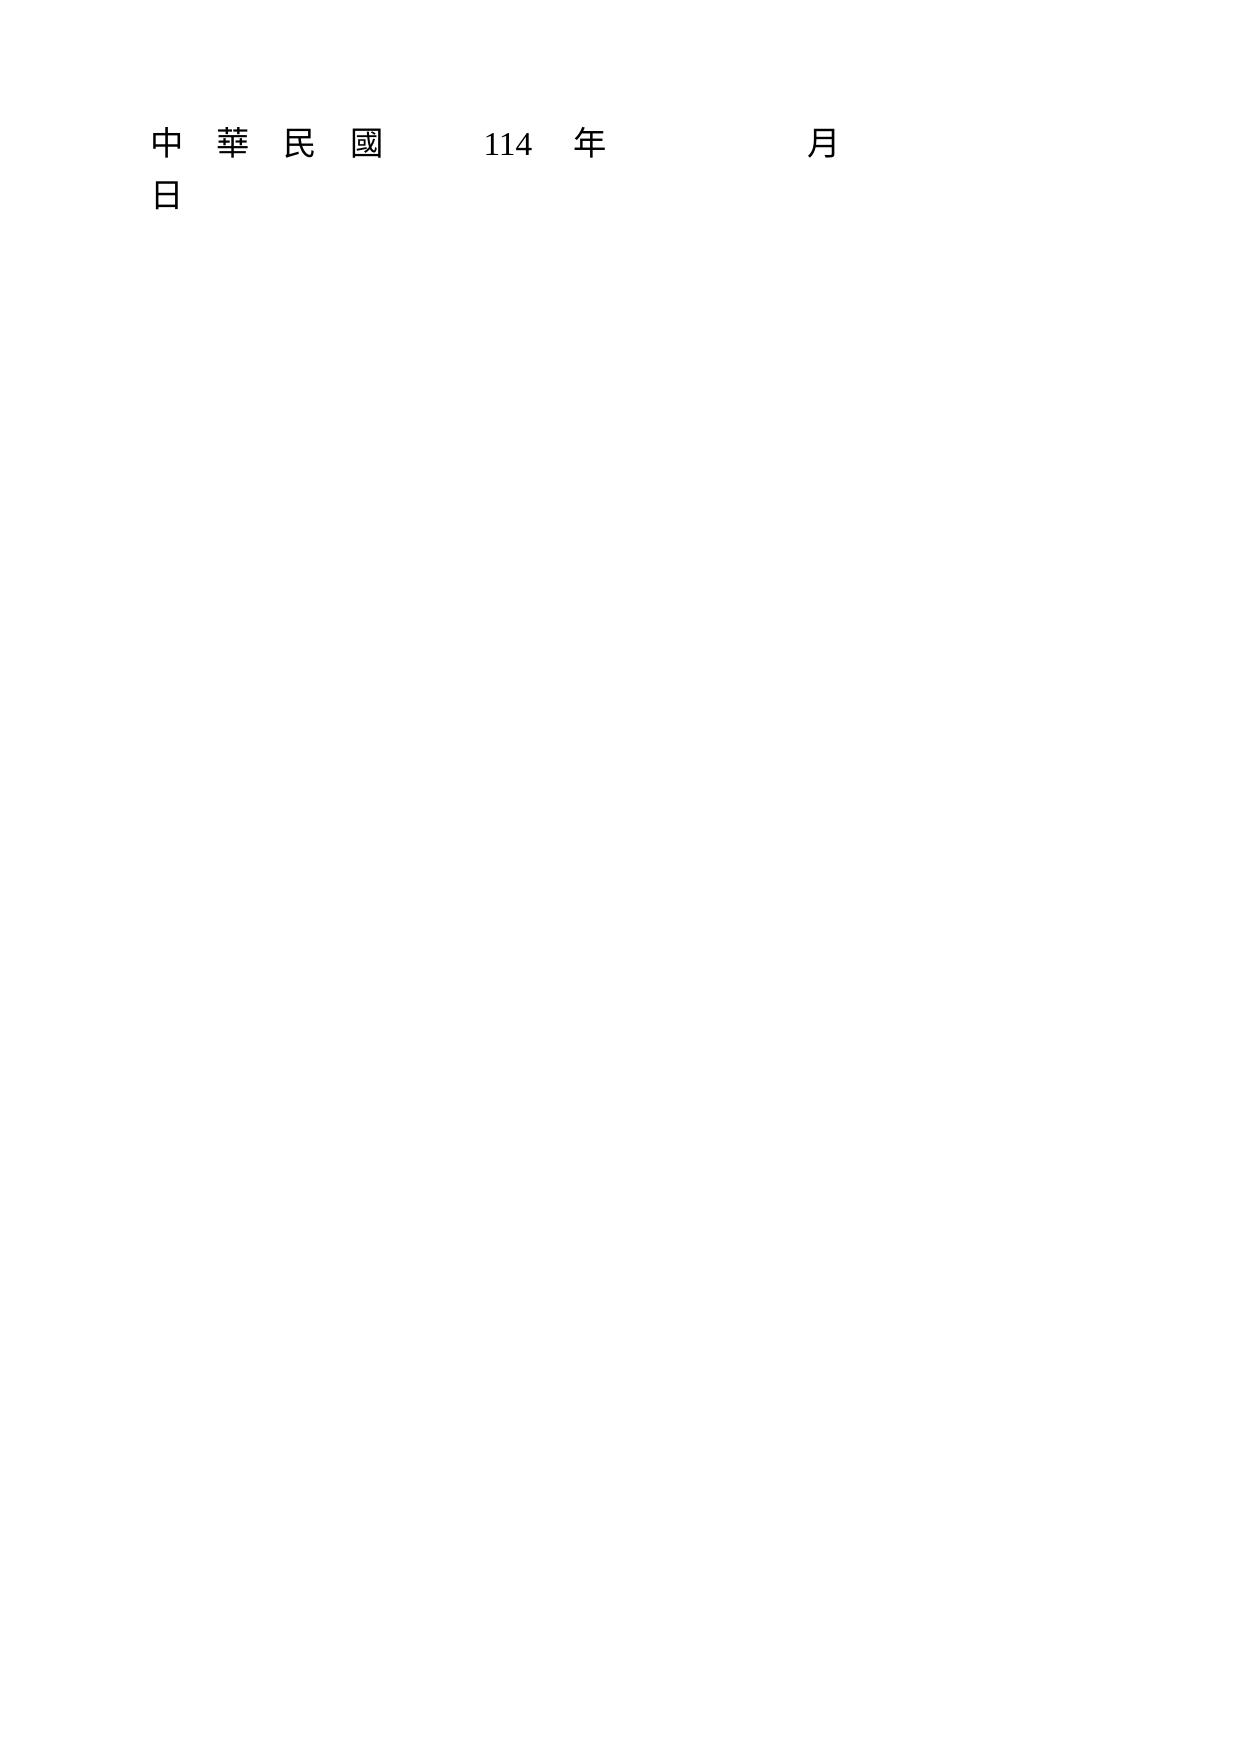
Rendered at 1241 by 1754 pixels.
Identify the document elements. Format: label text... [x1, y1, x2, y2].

text 中 華 民 國 114 年 月 日 [150, 113, 1090, 217]
